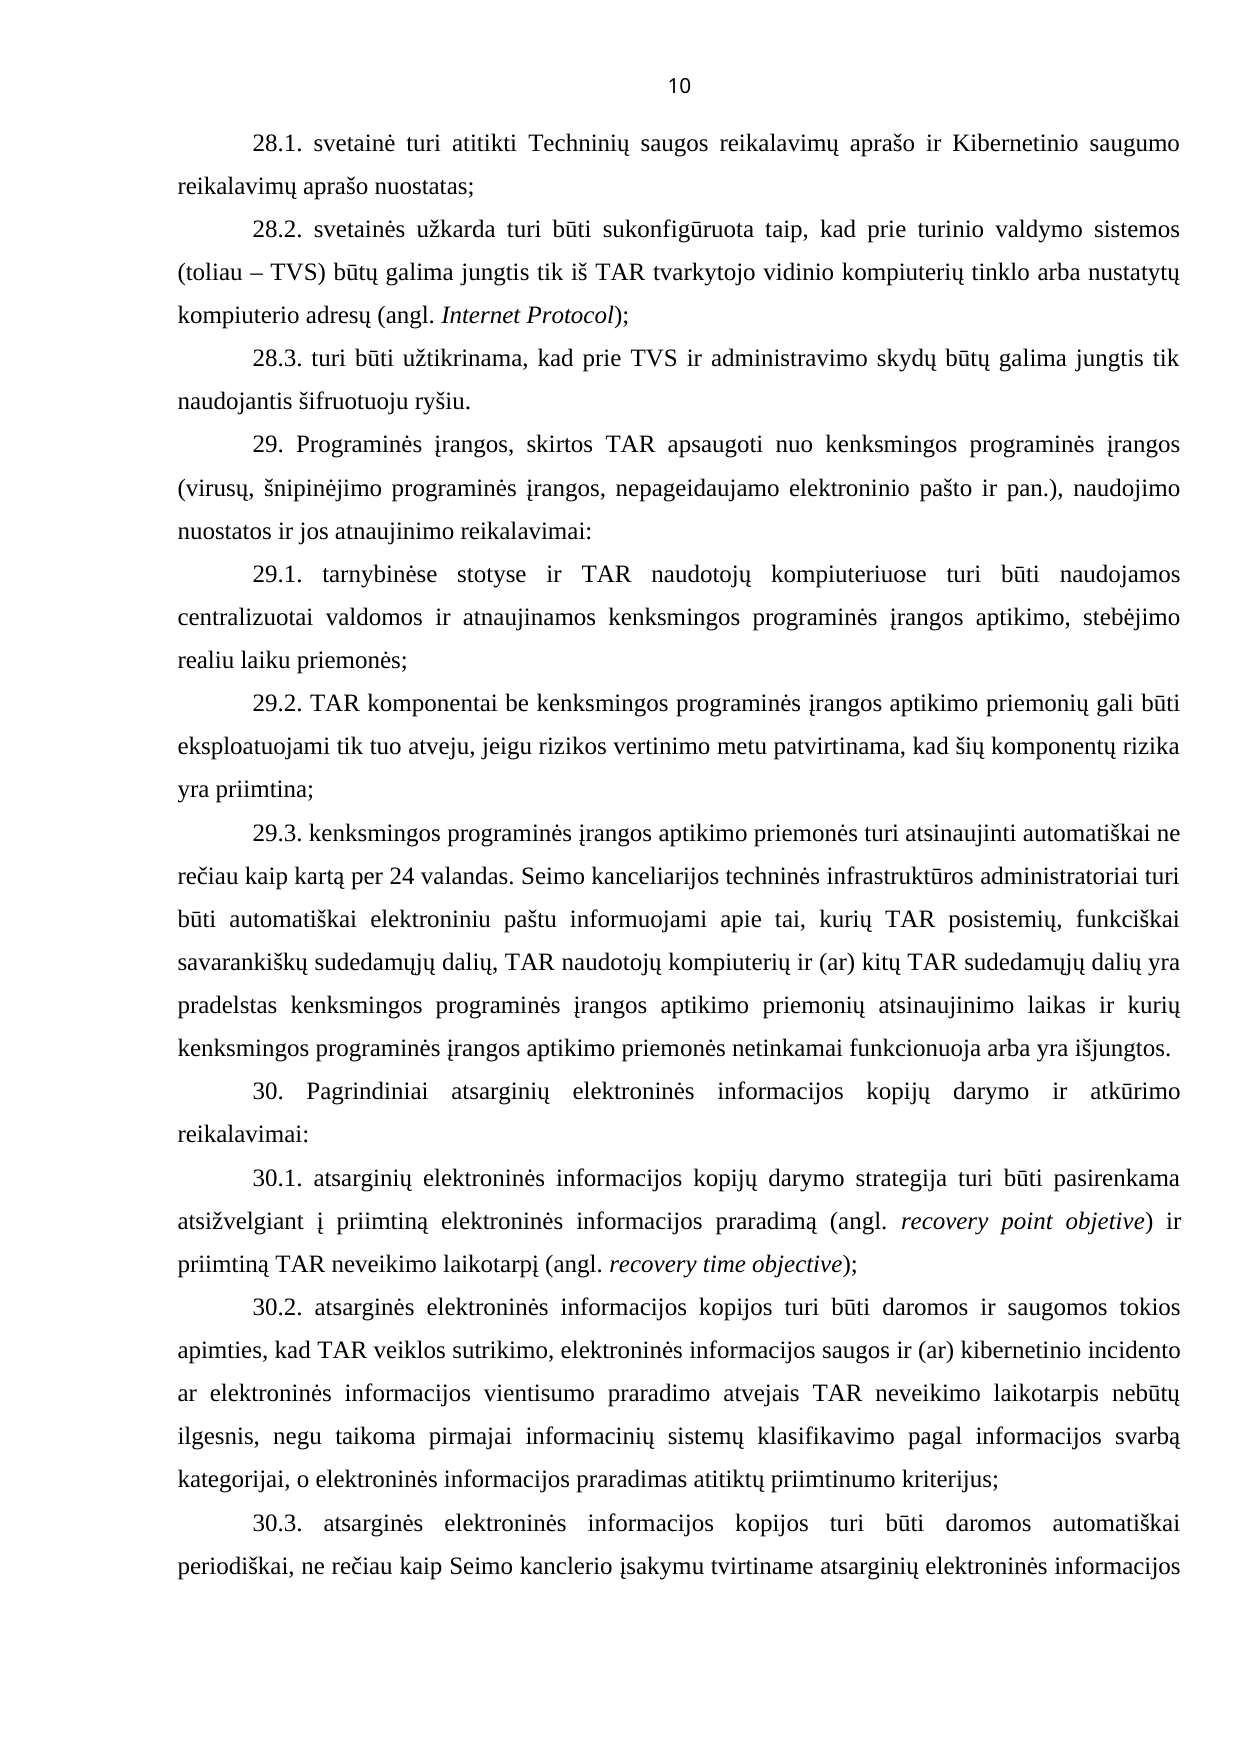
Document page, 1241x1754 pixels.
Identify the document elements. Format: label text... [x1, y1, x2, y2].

text 28.1. svetainė turi atitikti Techninių saugos reikalavimų aprašo ir Kibernetinio saugumo reikalavimų aprašo nuostatas; [177, 128, 1181, 199]
text 29.3. kenksmingos programinės įrangos aptikimo priemonės turi atsinaujinti automatiškai ne rečiau kaip kartą per 24 valandas. Seimo kanceliarijos techninės infrastruktūros administratoriai turi būti automatiškai elektroniniu paštu informuojami apie tai, kurių TAR posistemių, funkciškai savarankiškų sudedamųjų dalių, TAR naudotojų kompiuterių ir (ar) kitų TAR sudedamųjų dalių yra pradelstas kenksmingos programinės įrangos aptikimo priemonių atsinaujinimo laikas ir kurių kenksmingos programinės įrangos aptikimo priemonės netinkamai funkcionuoja arba yra išjungtos. [177, 818, 1181, 1062]
text 30.2. atsarginės elektroninės informacijos kopijos turi būti daromos ir saugomos tokios apimties, kad TAR veiklos sutrikimo, elektroninės informacijos saugos ir (ar) kibernetinio incidento ar elektroninės informacijos vientisumo praradimo atvejais TAR neveikimo laikotarpis nebūtų ilgesnis, negu taikoma pirmajai informacinių sistemų klasifikavimo pagal informacijos svarbą kategorijai, o elektroninės informacijos praradimas atitiktų priimtinumo kriterijus; [177, 1292, 1181, 1493]
text 28.3. turi būti užtikrinama, kad prie TVS ir administravimo skydų būtų galima jungtis tik naudojantis šifruotuoju ryšiu. [177, 343, 1181, 415]
text 29.2. TAR komponentai be kenksmingos programinės įrangos aptikimo priemonių gali būti eksploatuojami tik tuo atveju, jeigu rizikos vertinimo metu patvirtinama, kad šių komponentų rizika yra priimtina; [177, 688, 1181, 803]
text 28.2. svetainės užkarda turi būti sukonfigūruota taip, kad prie turinio valdymo sistemos (toliau – TVS) būtų galima jungtis tik iš TAR tvarkytojo vidinio kompiuterių tinklo arba nustatytų kompiuterio adresų (angl. Internet Protocol); [177, 214, 1181, 329]
text 30.3. atsarginės elektroninės informacijos kopijos turi būti daromos automatiškai periodiškai, ne rečiau kaip Seimo kanclerio įsakymu tvirtiname atsarginių elektroninės informacijos [177, 1508, 1181, 1579]
text 29.1. tarnybinėse stotyse ir TAR naudotojų kompiuteriuose turi būti naudojamos centralizuotai valdomos ir atnaujinamos kenksmingos programinės įrangos aptikimo, stebėjimo realiu laiku priemonės; [177, 559, 1181, 674]
text 30. Pagrindiniai atsarginių elektroninės informacijos kopijų darymo ir atkūrimo reikalavimai: [177, 1076, 1181, 1148]
text 30.1. atsarginių elektroninės informacijos kopijų darymo strategija turi būti pasirenkama atsižvelgiant į priimtiną elektroninės informacijos praradimą (angl. recovery point objetive) ir priimtiną TAR neveikimo laikotarpį (angl. recovery time objective); [177, 1163, 1181, 1278]
text 29. Programinės įrangos, skirtos TAR apsaugoti nuo kenksmingos programinės įrangos (virusų, šnipinėjimo programinės įrangos, nepageidaujamo elektroninio pašto ir pan.), naudojimo nuostatos ir jos atnaujinimo reikalavimai: [177, 429, 1181, 544]
